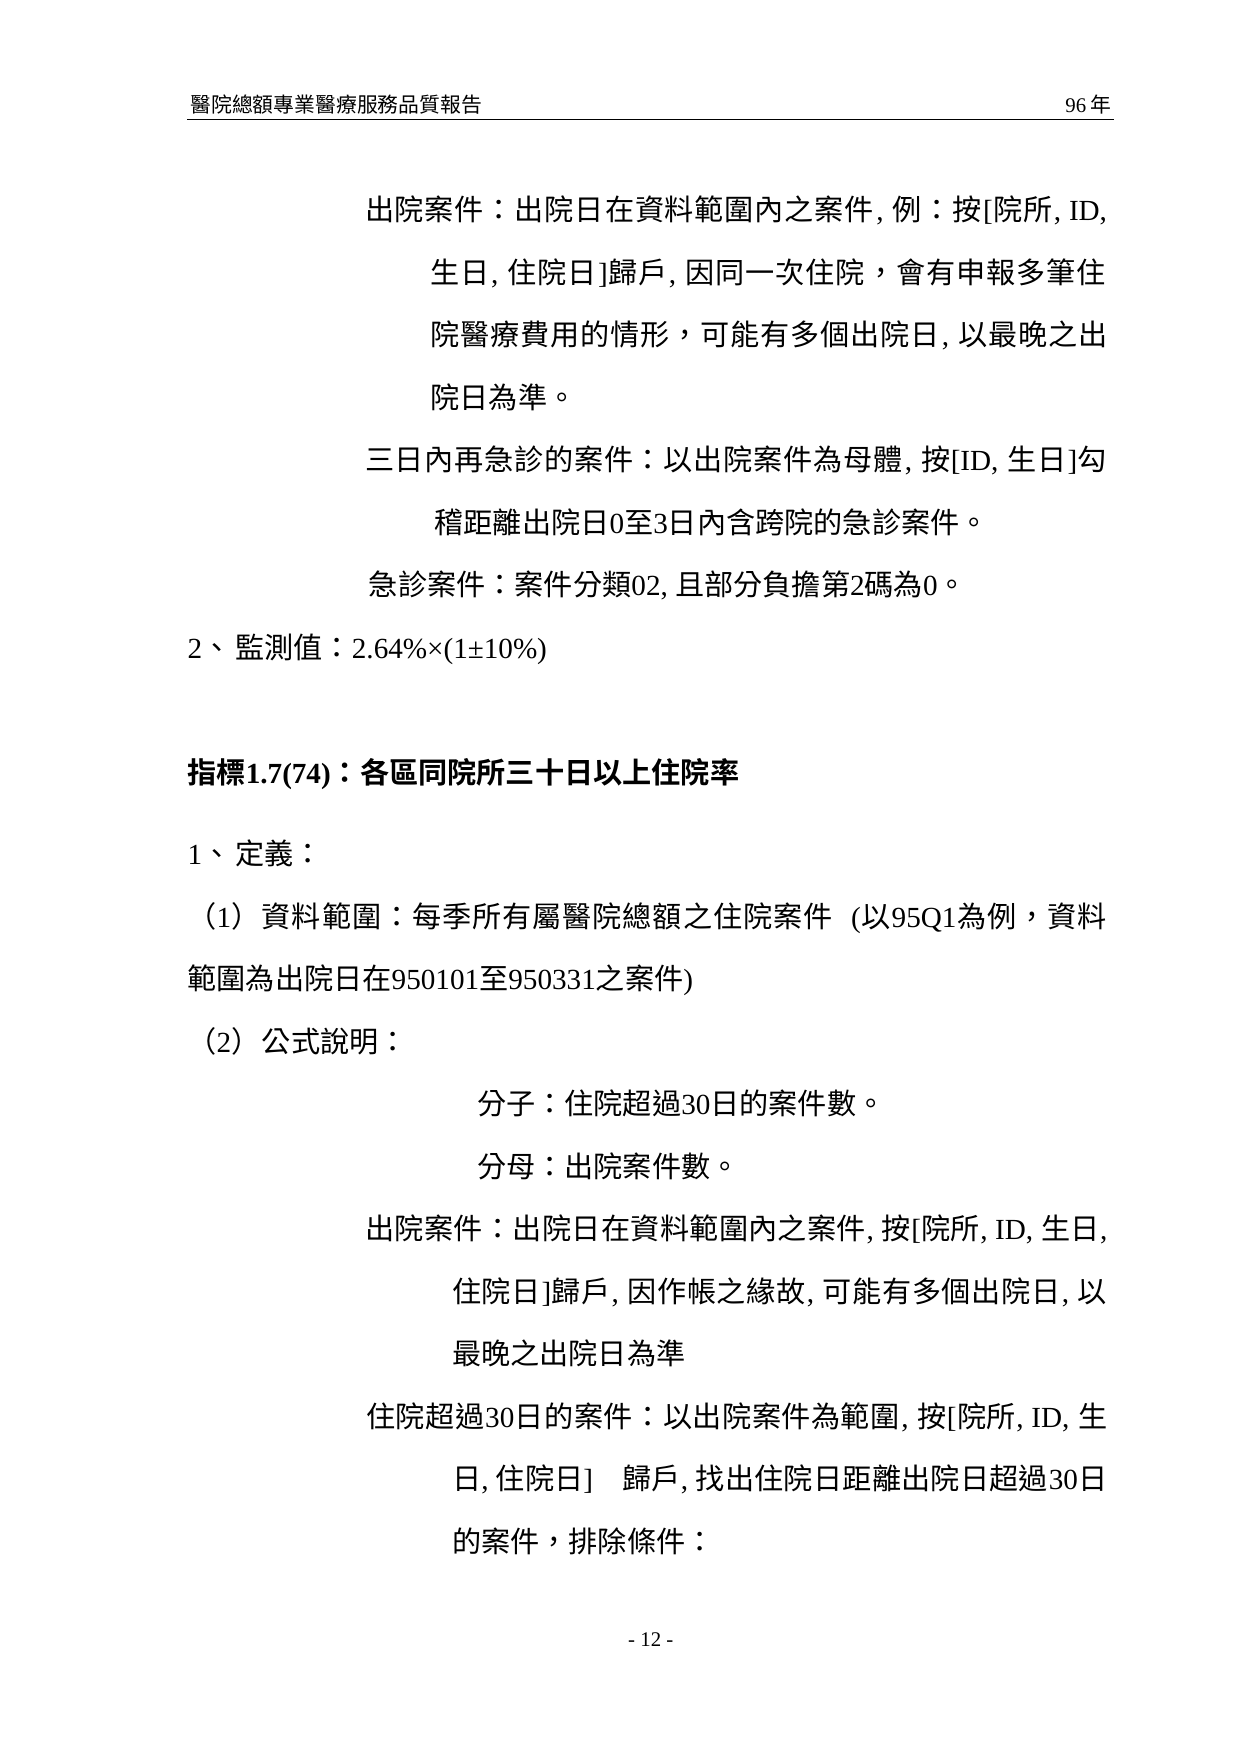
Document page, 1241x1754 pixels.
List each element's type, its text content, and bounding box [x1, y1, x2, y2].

list 公式說明： [187, 998, 1107, 1060]
text 急診案件：案件分類02, 且部分負擔第2碼為0。 [361, 541, 1107, 604]
text 三日內再急診的案件：以出院案件為母體, 按[ID, 生日]勾稽距離出院日0至3日內含跨院的急診案件。 [356, 416, 1107, 541]
list 定義： [187, 810, 1107, 873]
text 住院超過30日的案件：以出院案件為範圍, 按[院所, ID, 生日, 住院日] 歸戶, 找出住院日距離出院日超過30日的案件，排除條件： [350, 1373, 1107, 1560]
text 分子：住院超過30日的案件數。 [477, 1060, 1107, 1123]
text 出院案件：出院日在資料範圍內之案件, 按[院所, ID, 生日, 住院日]歸戶, 因作帳之緣故, 可能有多個出院日, 以最晚之出院日為準 [350, 1185, 1107, 1373]
list 監測值：2.64%×(1±10%) [187, 604, 1107, 666]
text 分母：出院案件數。 [477, 1123, 1107, 1185]
list 資料範圍：每季所有屬醫院總額之住院案件 (以95Q1為例，資料範圍為出院日在950101至950331之案件) [187, 873, 1107, 998]
text 指標1.7(74)：各區同院所三十日以上住院率 [187, 729, 1107, 791]
text 出院案件：出院日在資料範圍內之案件, 例：按[院所, ID, 生日, 住院日]歸戶, 因同一次住院，會有申報多筆住院醫療費用的情形，可能有多個出院日, 以最晚之出院日為準。 [356, 166, 1107, 416]
